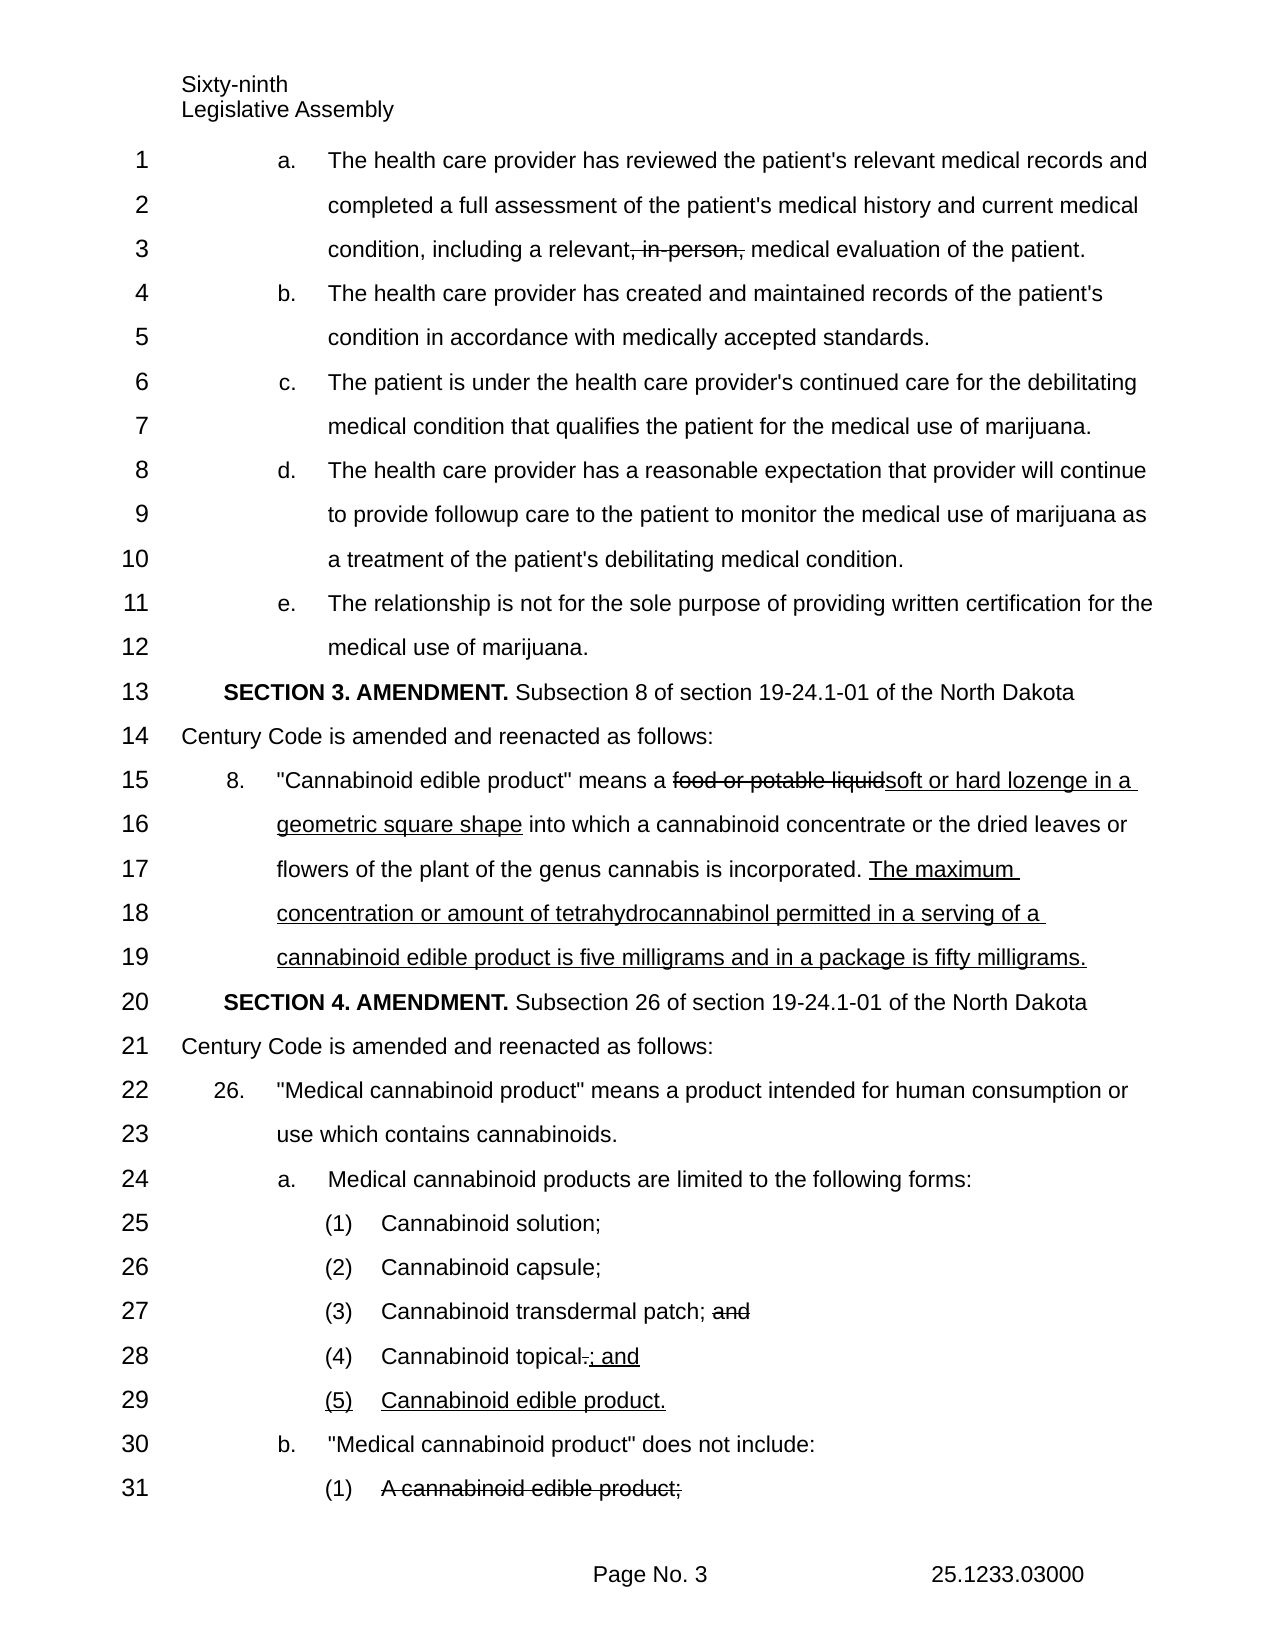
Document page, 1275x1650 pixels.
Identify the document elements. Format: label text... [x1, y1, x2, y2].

text SECTION 4. AMENDMENT. Subsection 26 of section 19‑24.1‑01 of the North Dakota Century Code is amended and reenacted as follows: [181, 974, 1154, 1063]
text b. The health care provider has created and maintained records of the patient's condition in accordance with medically accepted standards. [181, 266, 1154, 355]
text 26. "Medical cannabinoid product" means a product intended for human consumption or use which contains cannabinoids. [181, 1063, 1154, 1152]
text (4) Cannabinoid topical.; and [181, 1329, 1154, 1373]
text 8. "Cannabinoid edible product" means a food or potable liquidsoft or hard lozenge in a geometric square shape into which a cannabinoid concentrate or the dried leaves or flowers of the plant of the genus cannabis is incorporated. The maximum concentration or amount of tetrahydrocannabinol permitted in a serving of a cannabinoid edible product is five milligrams and in a package is fifty milligrams. [181, 753, 1154, 974]
text b. "Medical cannabinoid product" does not include: [181, 1417, 1154, 1461]
text (1) Cannabinoid solution; [181, 1196, 1154, 1240]
text (1) A cannabinoid edible product; [181, 1461, 1154, 1506]
text SECTION 3. AMENDMENT. Subsection 8 of section 19‑24.1‑01 of the North Dakota Century Code is amended and reenacted as follows: [181, 664, 1154, 753]
text a. Medical cannabinoid products are limited to the following forms: [181, 1152, 1154, 1196]
text (5) Cannabinoid edible product. [181, 1373, 1154, 1417]
text (3) Cannabinoid transdermal patch; and [181, 1284, 1154, 1329]
text c. The patient is under the health care provider's continued care for the debilitating medical condition that qualifies the patient for the medical use of marijuana. [181, 355, 1154, 443]
text a. The health care provider has reviewed the patient's relevant medical records and completed a full assessment of the patient's medical history and current medical condition, including a relevant, in‑person, medical evaluation of the patient. [181, 133, 1154, 266]
text e. The relationship is not for the sole purpose of providing written certification for the medical use of marijuana. [181, 576, 1154, 664]
text (2) Cannabinoid capsule; [181, 1240, 1154, 1284]
text d. The health care provider has a reasonable expectation that provider will continue to provide followup care to the patient to monitor the medical use of marijuana as a treatment of the patient's debilitating medical condition. [181, 443, 1154, 576]
